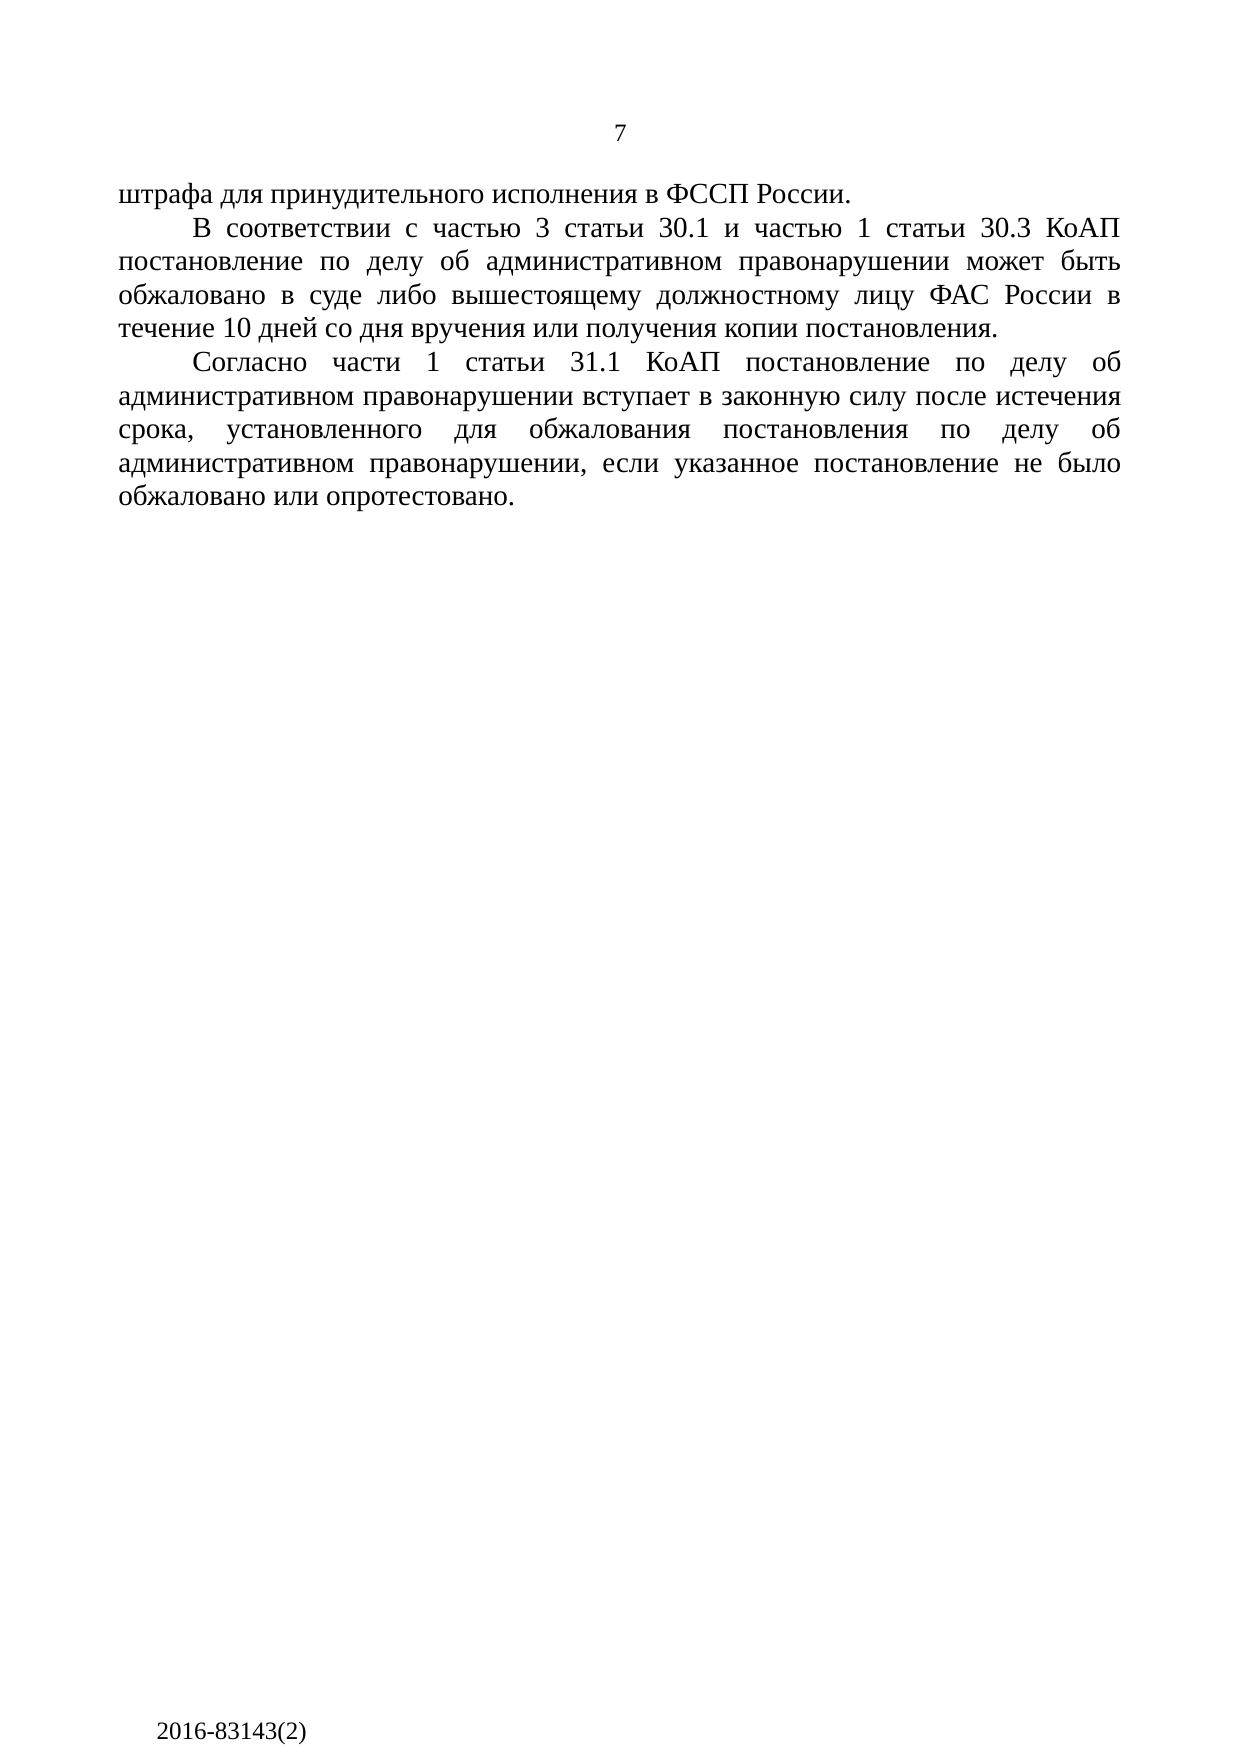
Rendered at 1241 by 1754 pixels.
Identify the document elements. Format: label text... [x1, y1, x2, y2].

text В соответствии с частью 3 статьи 30.1 и частью 1 статьи 30.3 КоАП постановление по делу об административном правонарушении может быть обжаловано в суде либо вышестоящему должностному лицу ФАС России в течение 10 дней со дня вручения или получения копии постановления. [118, 210, 1122, 344]
text Согласно части 1 статьи 31.1 КоАП постановление по делу об административном правонарушении вступает в законную силу после истечения срока, установленного для обжалования постановления по делу об административном правонарушении, если указанное постановление не было обжаловано или опротестовано. [118, 344, 1122, 512]
text штрафа для принудительного исполнения в ФССП России. [118, 176, 1122, 210]
